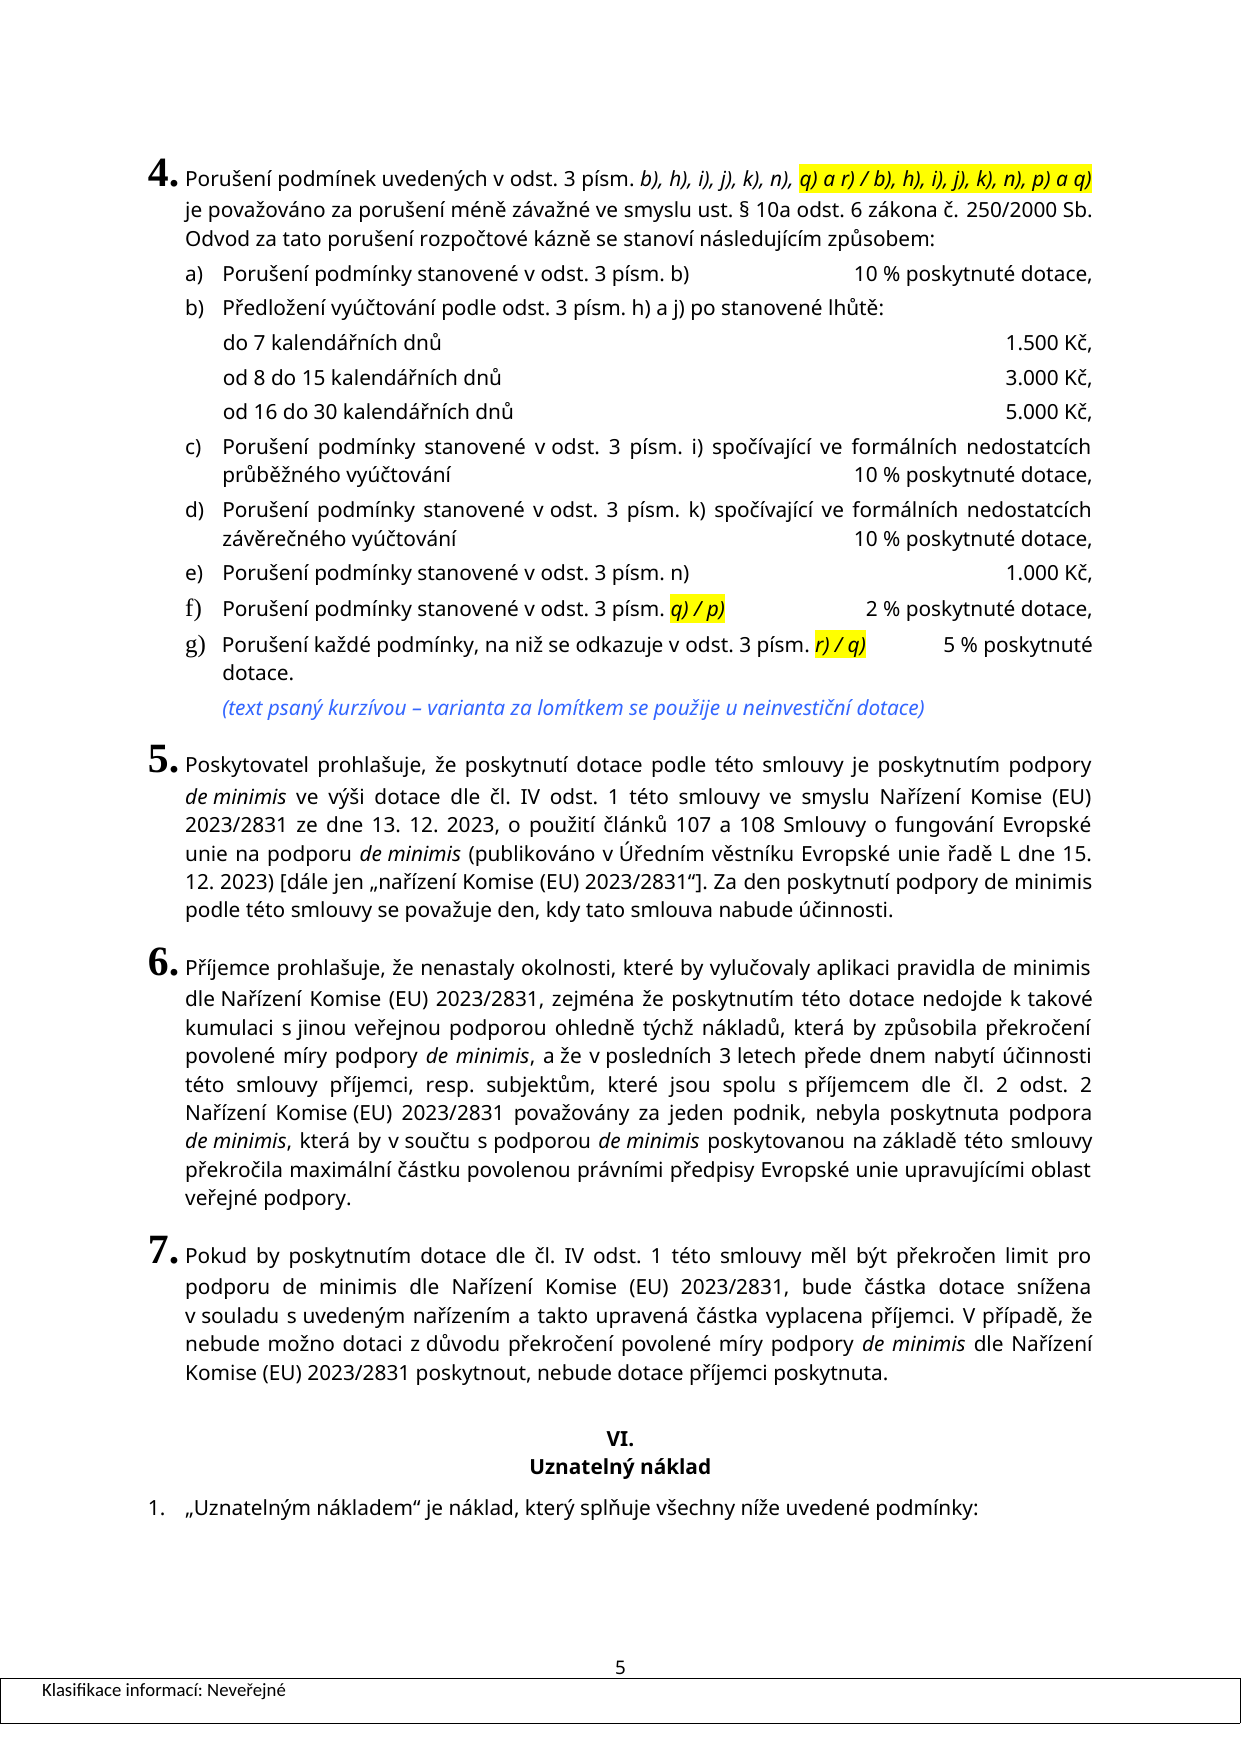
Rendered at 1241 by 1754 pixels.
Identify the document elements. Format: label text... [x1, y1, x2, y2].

list Porušení podmínky stanovené v odst. 3 písm. b) 10 % poskytnuté dotace, [185, 259, 1092, 287]
text od 16 do 30 kalendářních dnů 5.000 Kč, [223, 397, 1092, 426]
list Předložení vyúčtování podle odst. 3 písm. h) a j) po stanovené lhůtě: [185, 293, 1092, 322]
list Porušení podmínky stanovené v odst. 3 písm. i) spočívající ve formálních nedostatcích průběžného vyúčtování 10 % poskytnuté dotace, [185, 432, 1092, 489]
list Porušení podmínky stanovené v odst. 3 písm. k) spočívající ve formálních nedostatcích závěrečného vyúčtování 10 % poskytnuté dotace, [185, 495, 1092, 552]
list Příjemce prohlašuje, že nenastaly okolnosti, které by vylučovaly aplikaci pravidla de minimis dle Nařízení Komise (EU) 2023/2831, zejména že poskytnutím této dotace nedojde k takové kumulaci s jinou veřejnou podporou ohledně týchž nákladů, která by způsobila překročení povolené míry podpory de minimis, a že v posledních 3 letech přede dnem nabytí účinnosti této smlouvy příjemci, resp. subjektům, které jsou spolu s příjemcem dle čl. 2 odst. 2 Nařízení Komise (EU) 2023/2831 považovány za jeden podnik, nebyla poskytnuta podpora de minimis, která by v součtu s podporou de minimis poskytovanou na základě této smlouvy překročila maximální částku povolenou právními předpisy Evropské unie upravujícími oblast veřejné podpory. [148, 937, 1092, 1212]
text (text psaný kurzívou – varianta za lomítkem se použije u neinvestiční dotace) [222, 693, 1092, 721]
list Porušení podmínky stanovené v odst. 3 písm. n) 1.000 Kč, [185, 558, 1092, 587]
list Pokud by poskytnutím dotace dle čl. IV odst. 1 této smlouvy měl být překročen limit pro podporu de minimis dle Nařízení Komise (EU) 2023/2831, bude částka dotace snížena v souladu s uvedeným nařízením a takto upravená částka vyplacena příjemci. V případě, že nebude možno dotaci z důvodu překročení povolené míry podpory de minimis dle Nařízení Komise (EU) 2023/2831 poskytnout, nebude dotace příjemci poskytnuta. [148, 1224, 1092, 1386]
list Poskytovatel prohlašuje, že poskytnutí dotace podle této smlouvy je poskytnutím podpory de minimis ve výši dotace dle čl. IV odst. 1 této smlouvy ve smyslu Nařízení Komise (EU) 2023/2831 ze dne 13. 12. 2023, o použití článků 107 a 108 Smlouvy o fungování Evropské unie na podporu de minimis (publikováno v Úředním věstníku Evropské unie řadě L dne 15. 12. 2023) [dále jen „nařízení Komise (EU) 2023/2831“]. Za den poskytnutí podpory de minimis podle této smlouvy se považuje den, kdy tato smlouva nabude účinnosti. [148, 734, 1092, 924]
text VI. Uznatelný náklad [148, 1424, 1092, 1481]
list Porušení podmínky stanovené v odst. 3 písm. q) / p) 2 % poskytnuté dotace, [185, 593, 1092, 623]
list Porušení podmínek uvedených v odst. 3 písm. b), h), i), j), k), n), q) a r) / b), h), i), j), k), n), p) a q) je považováno za porušení méně závažné ve smyslu ust. § 10a odst. 6 zákona č. 250/2000 Sb. Odvod za tato porušení rozpočtové kázně se stanoví následujícím způsobem: [148, 148, 1092, 252]
list „Uznatelným nákladem“ je náklad, který splňuje všechny níže uvedené podmínky: [148, 1493, 1092, 1521]
text do 7 kalendářních dnů 1.500 Kč, [223, 328, 1092, 357]
text od 8 do 15 kalendářních dnů 3.000 Kč, [223, 363, 1092, 391]
list Porušení každé podmínky, na niž se odkazuje v odst. 3 písm. r) / q) 5 % poskytnuté dotace. [185, 629, 1092, 687]
